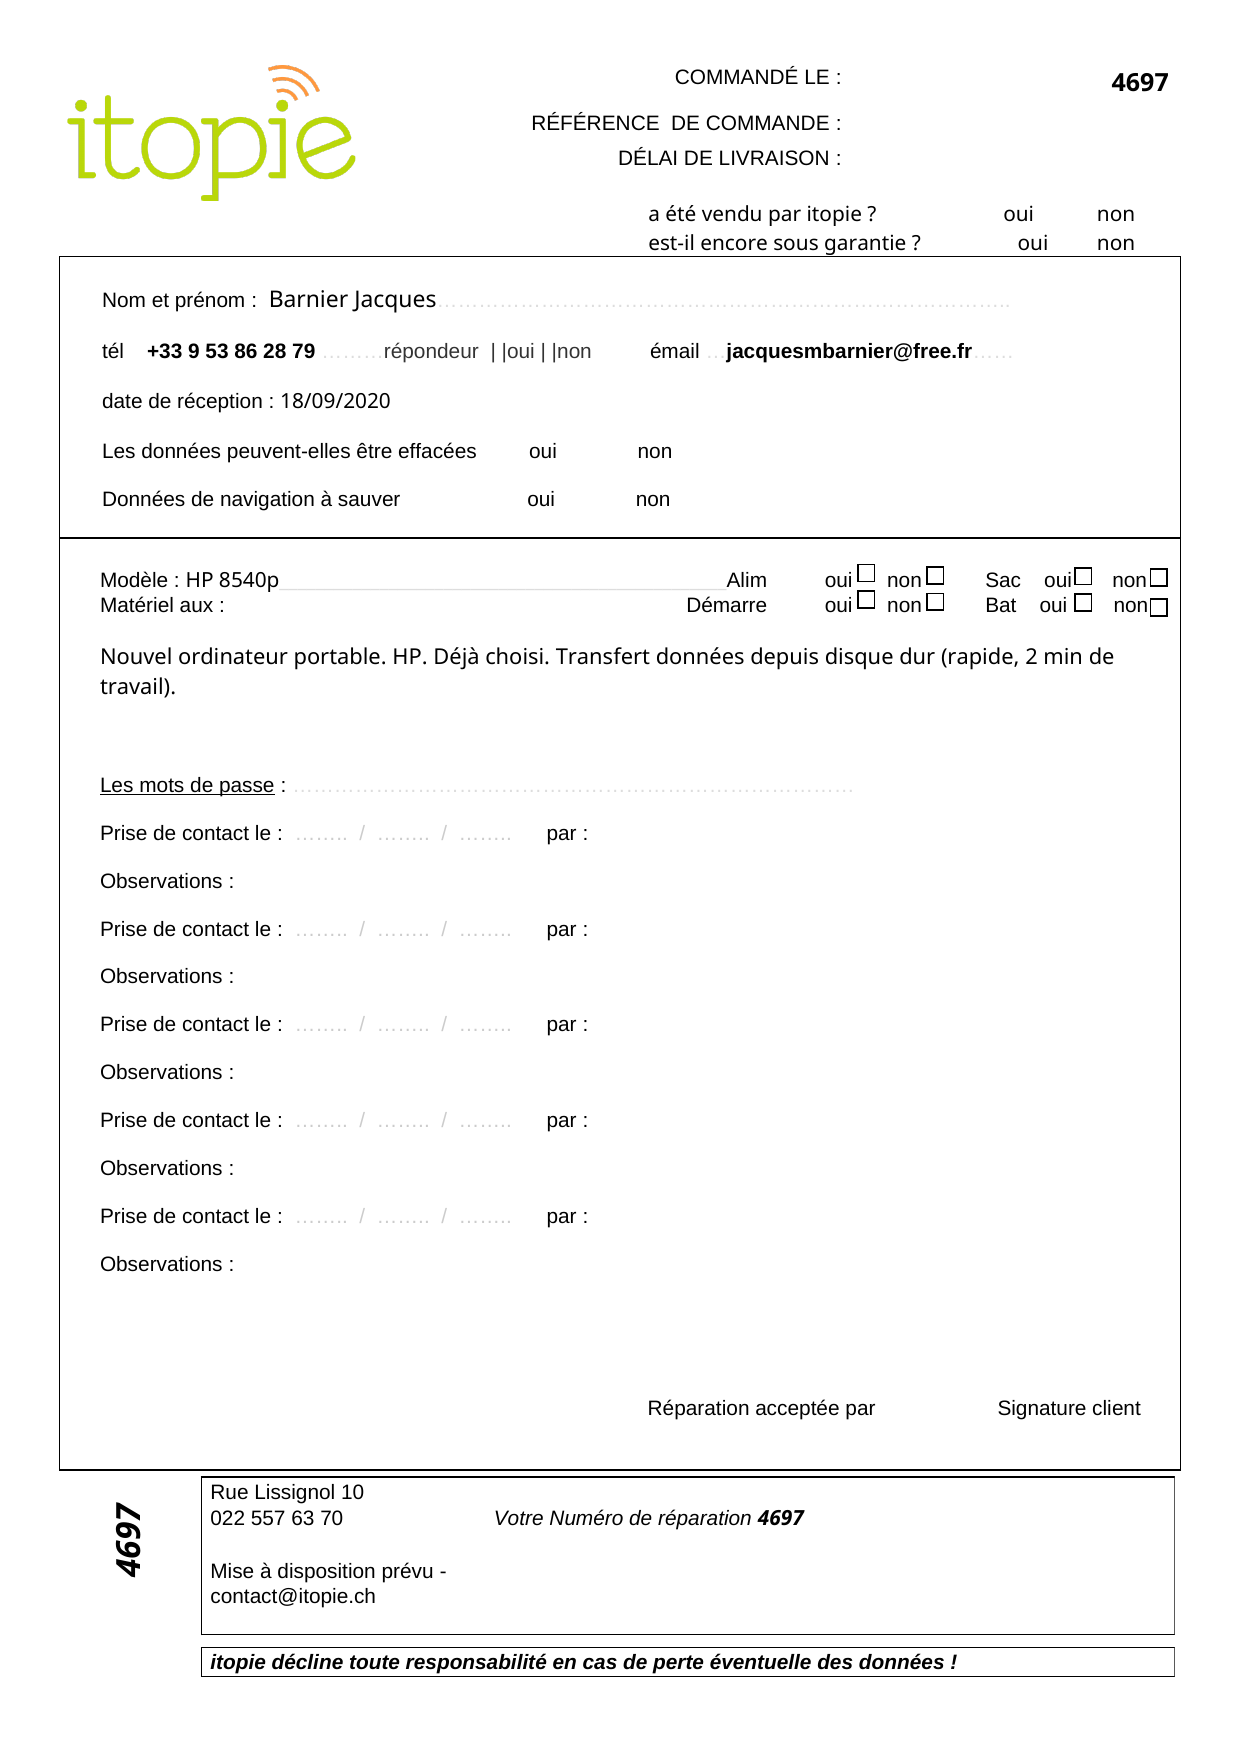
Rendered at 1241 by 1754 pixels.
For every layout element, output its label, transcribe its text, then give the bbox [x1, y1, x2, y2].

text Observations : [60, 961, 1180, 988]
text Réparation acceptée par Signature client [60, 1392, 1180, 1419]
table_header Rue Lissignol 10 022 557 63 70 Votre Numéro de réparation 4697 Mise à disposition prévu - contact@itopie.ch [195, 1471, 1180, 1641]
text Prise de contact le : …….. / …….. / …….. par : [60, 1201, 1180, 1228]
text Nouvel ordinateur portable. HP. Déjà choisi. Transfert données depuis disque dur (rapide, 2 min de travail). [60, 638, 1180, 701]
table_cell RÉFÉRENCE DE COMMANDE : [490, 105, 847, 140]
text Prise de contact le : …….. / …….. / …….. par : [60, 1105, 1180, 1132]
table_cell [847, 140, 1180, 175]
text tél +33 9 53 86 28 79 ………répondeur | |oui | |non émail …jacquesmbarnier@free.fr…… [60, 335, 1180, 362]
text Données de navigation à sauver oui non [60, 484, 1180, 511]
text Les mots de passe : ……………………………………………………………………… [60, 769, 1180, 797]
text Observations : [60, 1249, 1180, 1276]
text Les données peuvent-elles être effacées oui non [60, 436, 1180, 463]
text a été vendu par itopie ? oui non [59, 199, 1181, 228]
text Observations : [60, 1153, 1180, 1180]
table_cell [847, 105, 1180, 140]
table_header COMMANDÉ LE : [490, 59, 847, 104]
table_header 4697 [59, 1471, 195, 1683]
text Modèle : HP 8540p Alim oui non Sac oui non [879, 562, 925, 590]
text date de réception : 18/09/2020 [60, 383, 1180, 415]
table_cell DÉLAI DE LIVRAISON : [490, 140, 847, 175]
text Modèle : HP 8540p Alim oui non Sac oui non [948, 562, 1180, 590]
text Observations : [60, 865, 1180, 892]
text Prise de contact le : …….. / …….. / …….. par : [60, 913, 1180, 940]
text Modèle : HP 8540p Alim oui non Sac oui non [60, 562, 856, 590]
table_header 4697 [847, 59, 1180, 104]
text Prise de contact le : …….. / …….. / …….. par : [60, 1009, 1180, 1036]
text Prise de contact le : …….. / …….. / …….. par : [60, 817, 1180, 844]
text Nom et prénom : Barnier Jacques……………………………………………………………………….. [60, 280, 1180, 314]
text Matériel aux : Démarre oui non Bat oui non [60, 590, 1180, 617]
picture [67, 65, 356, 201]
table_cell itopie décline toute responsabilité en cas de perte éventuelle des données ! [195, 1641, 1180, 1683]
text est-il encore sous garantie ? oui non [59, 228, 1181, 256]
text Observations : [60, 1057, 1180, 1084]
